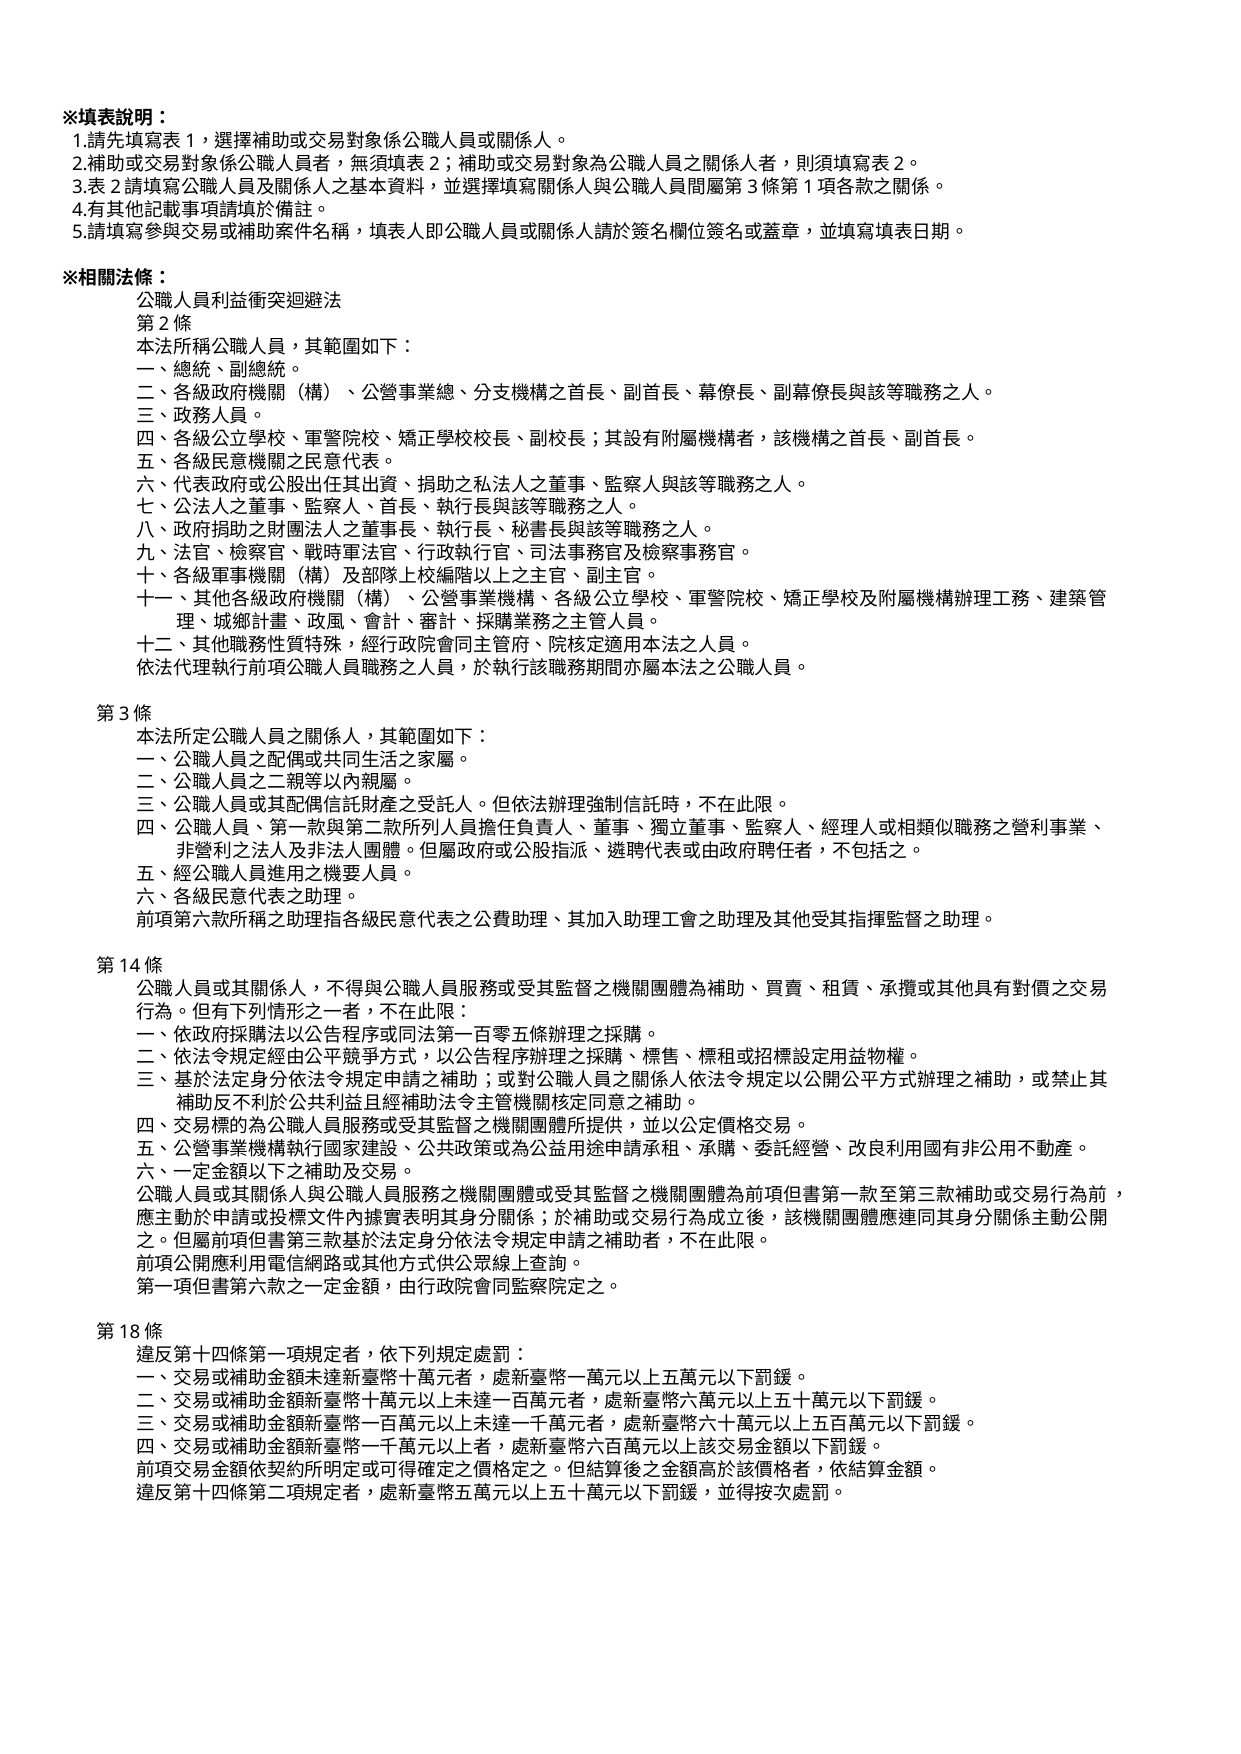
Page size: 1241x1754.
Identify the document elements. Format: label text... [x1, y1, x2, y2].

text 4.有其他記載事項請填於備註。 [62, 198, 1204, 221]
text 前項交易金額依契約所明定或可得確定之價格定之。但結算後之金額高於該價格者，依結算金額。 [136, 1458, 1110, 1481]
text 八、政府捐助之財團法人之董事長、執行長、秘書長與該等職務之人。 [136, 518, 1110, 541]
text 四、交易或補助金額新臺幣一千萬元以上者，處新臺幣六百萬元以上該交易金額以下罰鍰。 [136, 1435, 1110, 1458]
text 三、公職人員或其配偶信託財產之受託人。但依法辦理強制信託時，不在此限。 [136, 793, 1110, 816]
text 第一項但書第六款之一定金額，由行政院會同監察院定之。 [136, 1275, 1110, 1298]
text 七、公法人之董事、監察人、首長、執行長與該等職務之人。 [136, 496, 1110, 518]
text 公職人員或其關係人與公職人員服務之機關團體或受其監督之機關團體為前項但書第一款至第三款補助或交易行為前，應主動於申請或投標文件內據實表明其身分關係；於補助或交易行為成立後，該機關團體應連同其身分關係主動公開之。但屬前項但書第三款基於法定身分依法令規定申請之補助者，不在此限。 [136, 1183, 1110, 1252]
text 三、基於法定身分依法令規定申請之補助；或對公職人員之關係人依法令規定以公開公平方式辦理之補助，或禁止其補助反不利於公共利益且經補助法令主管機關核定同意之補助。 [136, 1068, 1110, 1114]
text 十一、其他各級政府機關（構）、公營事業機構、各級公立學校、軍警院校、矯正學校及附屬機構辦理工務、建築管理、城鄉計畫、政風、會計、審計、採購業務之主管人員。 [136, 587, 1110, 633]
text 第2條 [136, 312, 1110, 335]
text 六、代表政府或公股出任其出資、捐助之私法人之董事、監察人與該等職務之人。 [136, 473, 1110, 496]
text 六、一定金額以下之補助及交易。 [136, 1160, 1110, 1183]
text 五、各級民意機關之民意代表。 [136, 450, 1110, 473]
text 2.補助或交易對象係公職人員者，無須填表2；補助或交易對象為公職人員之關係人者，則須填寫表2。 [62, 152, 1204, 175]
text 公職人員或其關係人，不得與公職人員服務或受其監督之機關團體為補助、買賣、租賃、承攬或其他具有對價之交易行為。但有下列情形之一者，不在此限： [136, 977, 1110, 1023]
text 五、公營事業機構執行國家建設、公共政策或為公益用途申請承租、承購、委託經營、改良利用國有非公用不動產。 [136, 1137, 1110, 1160]
text 六、各級民意代表之助理。 [136, 885, 1110, 908]
text 一、總統、副總統。 [136, 358, 1110, 381]
text 二、公職人員之二親等以內親屬。 [136, 771, 1110, 793]
text 5.請填寫參與交易或補助案件名稱，填表人即公職人員或關係人請於簽名欄位簽名或蓋章，並填寫填表日期。 [62, 221, 1204, 243]
text 前項第六款所稱之助理指各級民意代表之公費助理、其加入助理工會之助理及其他受其指揮監督之助理。 [136, 908, 1110, 931]
text 本法所稱公職人員，其範圍如下： [136, 335, 1110, 358]
text 公職人員利益衝突迴避法 [136, 289, 1110, 312]
text 違反第十四條第二項規定者，處新臺幣五萬元以上五十萬元以下罰鍰，並得按次處罰。 [136, 1481, 1110, 1504]
text 1.請先填寫表1，選擇補助或交易對象係公職人員或關係人。 [62, 129, 1204, 152]
text 第18條 [62, 1321, 1204, 1343]
text 四、公職人員、第一款與第二款所列人員擔任負責人、董事、獨立董事、監察人、經理人或相類似職務之營利事業、非營利之法人及非法人團體。但屬政府或公股指派、遴聘代表或由政府聘任者，不包括之。 [136, 816, 1110, 862]
text 一、公職人員之配偶或共同生活之家屬。 [136, 748, 1110, 771]
text 十二、其他職務性質特殊，經行政院會同主管府、院核定適用本法之人員。 [136, 633, 1110, 656]
text 五、經公職人員進用之機要人員。 [136, 862, 1110, 885]
text ※填表說明： [62, 106, 1110, 129]
text 前項公開應利用電信網路或其他方式供公眾線上查詢。 [136, 1252, 1110, 1275]
text 第3條 [62, 702, 1204, 725]
text 四、各級公立學校、軍警院校、矯正學校校長、副校長；其設有附屬機構者，該機構之首長、副首長。 [136, 427, 1110, 450]
text 十、各級軍事機關（構）及部隊上校編階以上之主官、副主官。 [136, 564, 1110, 587]
text ※相關法條： [62, 266, 1204, 289]
text 二、交易或補助金額新臺幣十萬元以上未達一百萬元者，處新臺幣六萬元以上五十萬元以下罰鍰。 [136, 1389, 1110, 1412]
text 九、法官、檢察官、戰時軍法官、行政執行官、司法事務官及檢察事務官。 [136, 541, 1110, 564]
text 依法代理執行前項公職人員職務之人員，於執行該職務期間亦屬本法之公職人員。 [136, 656, 1110, 679]
text 違反第十四條第一項規定者，依下列規定處罰： [136, 1343, 1110, 1366]
text 第14條 [62, 954, 1204, 977]
text 三、交易或補助金額新臺幣一百萬元以上未達一千萬元者，處新臺幣六十萬元以上五百萬元以下罰鍰。 [136, 1412, 1110, 1435]
text 二、各級政府機關（構）、公營事業總、分支機構之首長、副首長、幕僚長、副幕僚長與該等職務之人。 [136, 381, 1110, 404]
text 3.表2請填寫公職人員及關係人之基本資料，並選擇填寫關係人與公職人員間屬第3條第1項各款之關係。 [62, 175, 1204, 198]
text 一、依政府採購法以公告程序或同法第一百零五條辦理之採購。 [136, 1023, 1110, 1046]
text 三、政務人員。 [136, 404, 1110, 427]
text 二、依法令規定經由公平競爭方式，以公告程序辦理之採購、標售、標租或招標設定用益物權。 [136, 1046, 1110, 1068]
text 本法所定公職人員之關係人，其範圍如下： [136, 725, 1110, 748]
text 四、交易標的為公職人員服務或受其監督之機關團體所提供，並以公定價格交易。 [136, 1114, 1110, 1137]
text 一、交易或補助金額未達新臺幣十萬元者，處新臺幣一萬元以上五萬元以下罰鍰。 [136, 1366, 1110, 1389]
